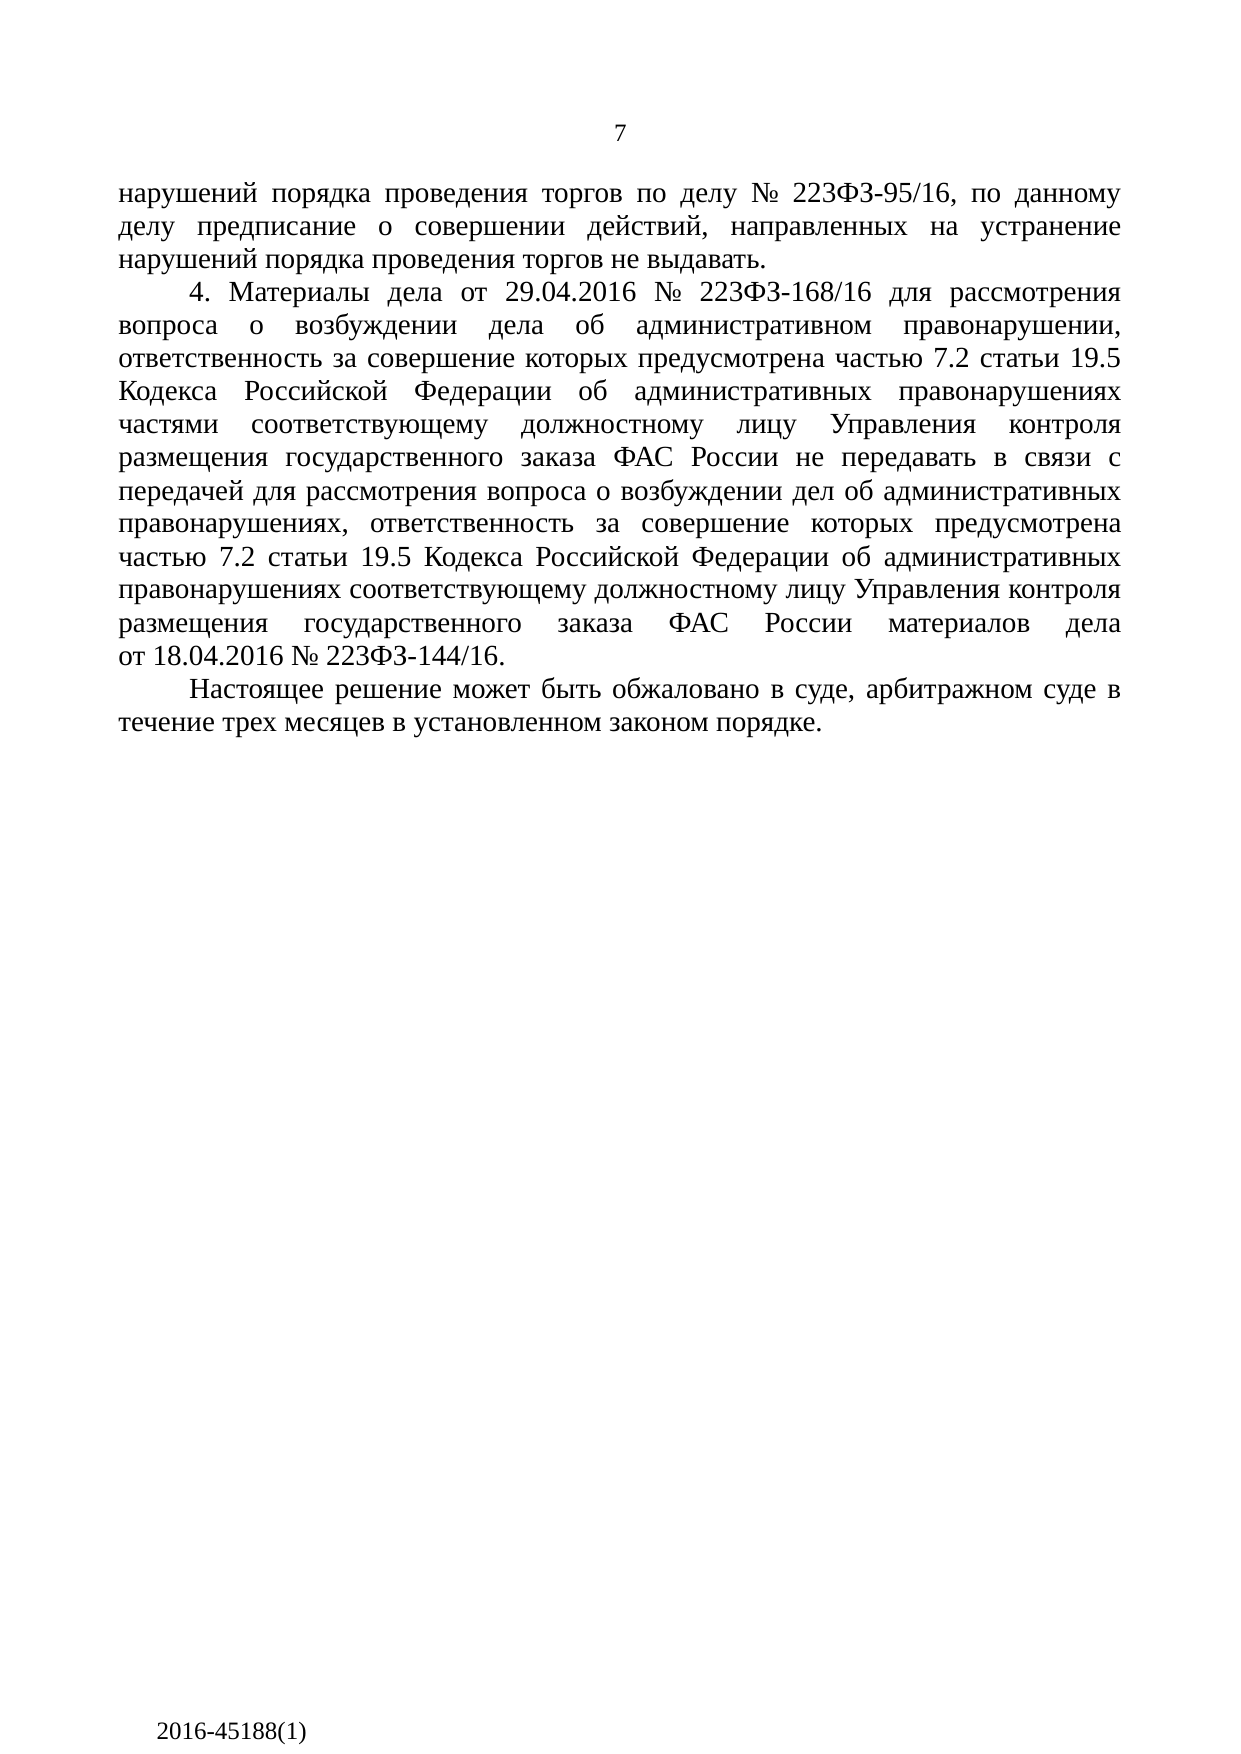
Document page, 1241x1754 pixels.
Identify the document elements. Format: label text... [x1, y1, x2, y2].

text 4. Материалы дела от 29.04.2016 № 223ФЗ-168/16 для рассмотрения вопроса о возбуждении дела об административном правонарушении, ответственность за совершение которых предусмотрена частью 7.2 статьи 19.5 Кодекса Российской Федерации об административных правонарушениях частями соответствующему должностному лицу Управления контроля размещения государственного заказа ФАС России не передавать в связи с передачей для рассмотрения вопроса о возбуждении дел об административных правонарушениях, ответственность за совершение которых предусмотрена частью 7.2 статьи 19.5 Кодекса Российской Федерации об административных правонарушениях соответствующему должностному лицу Управления контроля размещения государственного заказа ФАС России материалов дела от 18.04.2016 № 223ФЗ-144/16. [118, 275, 1122, 672]
text нарушений порядка проведения торгов по делу № 223ФЗ-95/16, по данному делу предписание о совершении действий, направленных на устранение нарушений порядка проведения торгов не выдавать. [118, 176, 1122, 275]
text Настоящее решение может быть обжаловано в суде, арбитражном суде в течение трех месяцев в установленном законом порядке. [118, 672, 1122, 738]
